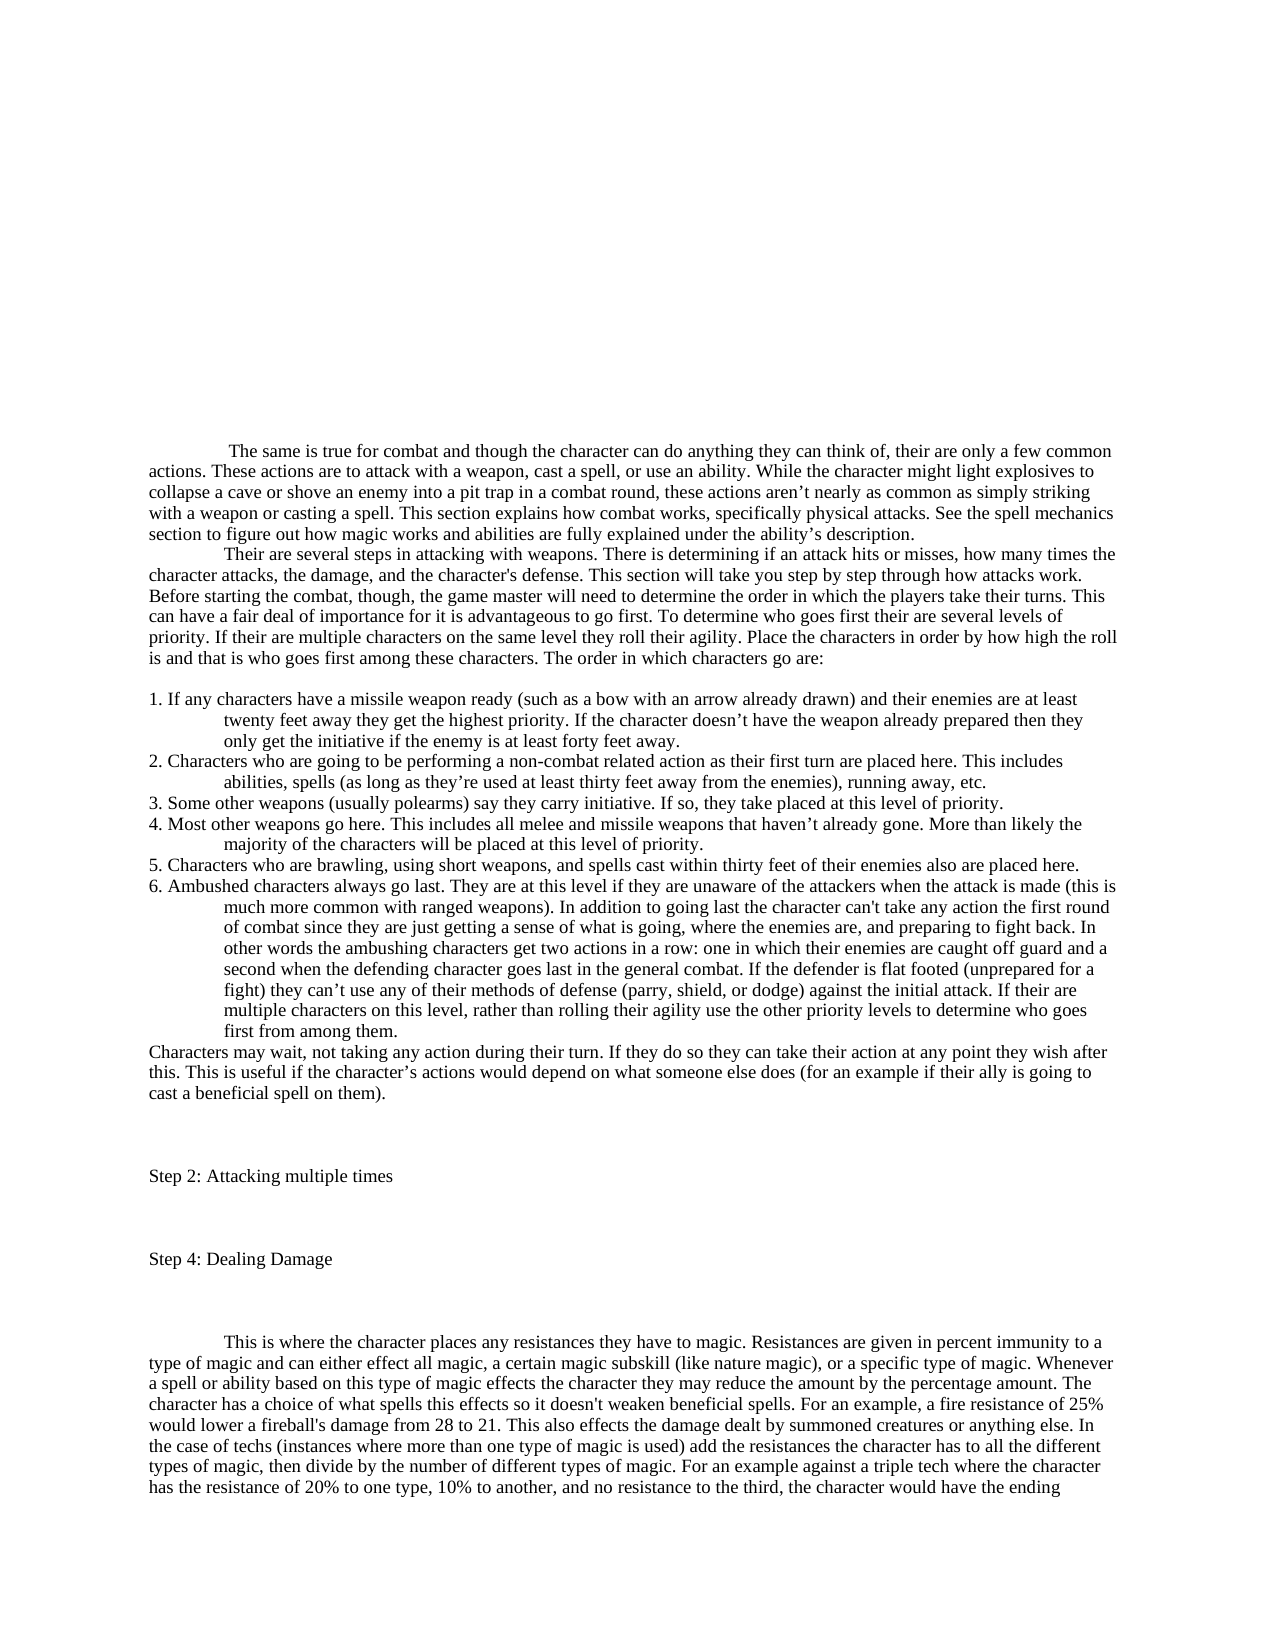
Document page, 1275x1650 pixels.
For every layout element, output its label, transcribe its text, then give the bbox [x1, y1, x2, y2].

text 2. Characters who are going to be performing a non-combat related action as their first turn are placed here. This includes abilities, spells (as long as they’re used at least thirty feet away from the enemies), running away, etc. [148, 751, 1122, 793]
text 5. Characters who are brawling, using short weapons, and spells cast within thirty feet of their enemies also are placed here. [148, 855, 1122, 876]
text 3. Some other weapons (usually polearms) say they carry initiative. If so, they take placed at this level of priority. [148, 793, 1122, 813]
text Their are several steps in attacking with weapons. There is determining if an attack hits or misses, how many times the character attacks, the damage, and the character's defense. This section will take you step by step through how attacks work. Before starting the combat, though, the game master will need to determine the order in which the players take their turns. This can have a fair deal of importance for it is advantageous to go first. To determine who goes first their are several levels of priority. If their are multiple characters on the same level they roll their agility. Place the characters in order by how high the roll is and that is who goes first among these characters. The order in which characters go are: [148, 544, 1122, 668]
text 4. Most other weapons go here. This includes all melee and missile weapons that haven’t already gone. More than likely the majority of the characters will be placed at this level of priority. [148, 813, 1122, 855]
text 1. If any characters have a missile weapon ready (such as a bow with an arrow already drawn) and their enemies are at least twenty feet away they get the highest priority. If the character doesn’t have the weapon already prepared then they only get the initiative if the enemy is at least forty feet away. [148, 689, 1122, 751]
text Step 2: Attacking multiple times [148, 1166, 1122, 1186]
text Characters may wait, not taking any action during their turn. If they do so they can take their action at any point they wish after this. This is useful if the character’s actions would depend on what someone else does (for an example if their ally is going to cast a beneficial spell on them). [148, 1041, 1122, 1103]
text The same is true for combat and though the character can do anything they can think of, their are only a few common actions. These actions are to attack with a weapon, cast a spell, or use an ability. While the character might light explosives to collapse a cave or shove an enemy into a pit trap in a combat round, these actions aren’t nearly as common as simply striking with a weapon or casting a spell. This section explains how combat works, specifically physical attacks. See the spell mechanics section to figure out how magic works and abilities are fully explained under the ability’s description. [148, 440, 1122, 544]
text This is where the character places any resistances they have to magic. Resistances are given in percent immunity to a type of magic and can either effect all magic, a certain magic subskill (like nature magic), or a specific type of magic. Whenever a spell or ability based on this type of magic effects the character they may reduce the amount by the percentage amount. The character has a choice of what spells this effects so it doesn't weaken beneficial spells. For an example, a fire resistance of 25% would lower a fireball's damage from 28 to 21. This also effects the damage dealt by summoned creatures or anything else. In the case of techs (instances where more than one type of magic is used) add the resistances the character has to all the different types of magic, then divide by the number of different types of magic. For an example against a triple tech where the character has the resistance of 20% to one type, 10% to another, and no resistance to the third, the character would have the ending [148, 1332, 1122, 1497]
text 6. Ambushed characters always go last. They are at this level if they are unaware of the attackers when the attack is made (this is much more common with ranged weapons). In addition to going last the character can't take any action the first round of combat since they are just getting a sense of what is going, where the enemies are, and preparing to fight back. In other words the ambushing characters get two actions in a row: one in which their enemies are caught off guard and a second when the defending character goes last in the general combat. If the defender is flat footed (unprepared for a fight) they can’t use any of their methods of defense (parry, shield, or dodge) against the initial attack. If their are multiple characters on this level, rather than rolling their agility use the other priority levels to determine who goes first from among them. [148, 876, 1122, 1041]
text Step 4: Dealing Damage [148, 1249, 1122, 1269]
